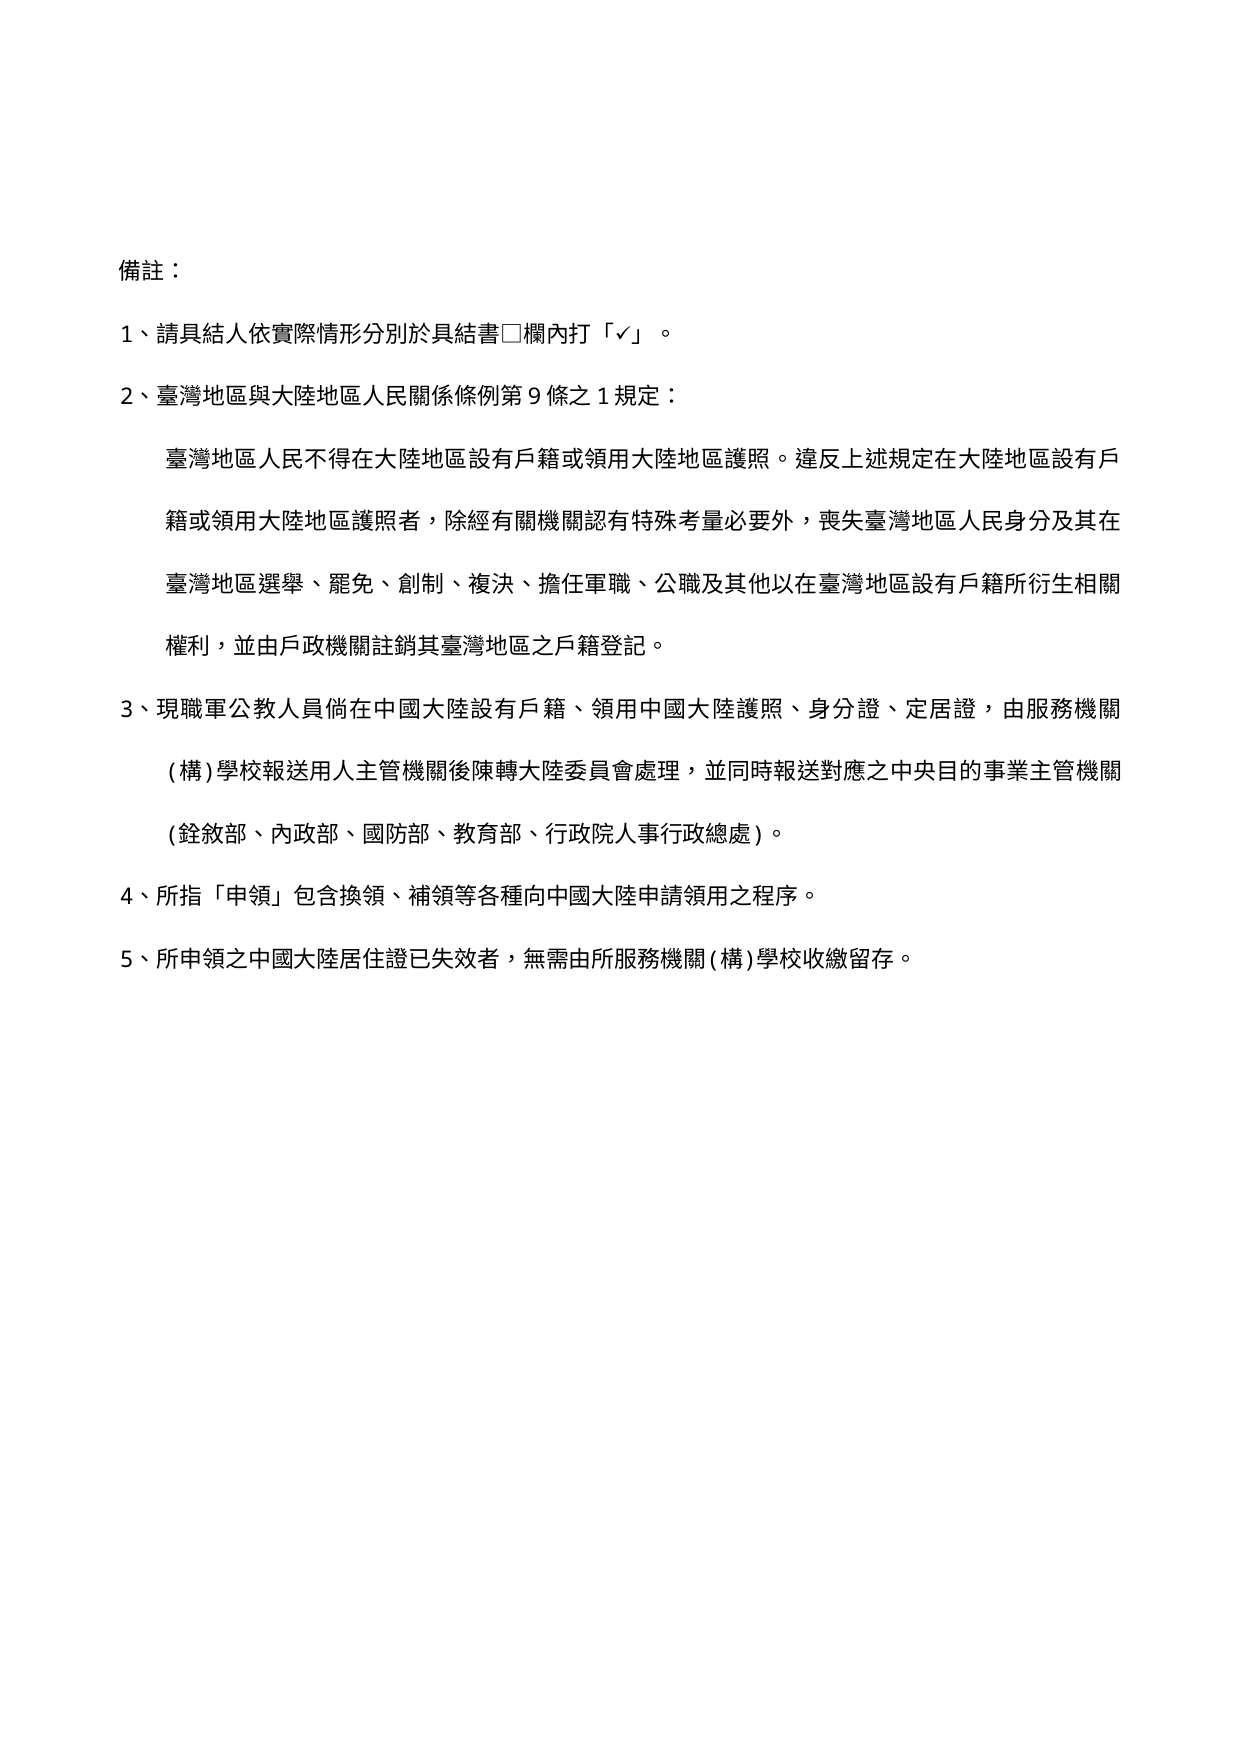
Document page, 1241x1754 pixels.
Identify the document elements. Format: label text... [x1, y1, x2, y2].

list 所申領之中國大陸居住證已失效者，無需由所服務機關(構)學校收繳留存。 [119, 916, 1122, 978]
list 臺灣地區與大陸地區人民關係條例第9條之1規定： [119, 353, 1122, 416]
text 備註： [118, 228, 1122, 291]
list 現職軍公教人員倘在中國大陸設有戶籍、領用中國大陸護照、身分證、定居證，由服務機關(構)學校報送用人主管機關後陳轉大陸委員會處理，並同時報送對應之中央目的事業主管機關(銓敘部、內政部、國防部、教育部、行政院人事行政總處)。 [119, 666, 1122, 853]
list 請具結人依實際情形分別於具結書□欄內打「」。 [119, 291, 1122, 353]
list 所指「申領」包含換領、補領等各種向中國大陸申請領用之程序。 [119, 853, 1122, 916]
text 臺灣地區人民不得在大陸地區設有戶籍或領用大陸地區護照。違反上述規定在大陸地區設有戶籍或領用大陸地區護照者，除經有關機關認有特殊考量必要外，喪失臺灣地區人民身分及其在臺灣地區選舉、罷免、創制、複決、擔任軍職、公職及其他以在臺灣地區設有戶籍所衍生相關權利，並由戶政機關註銷其臺灣地區之戶籍登記。 [165, 416, 1122, 666]
